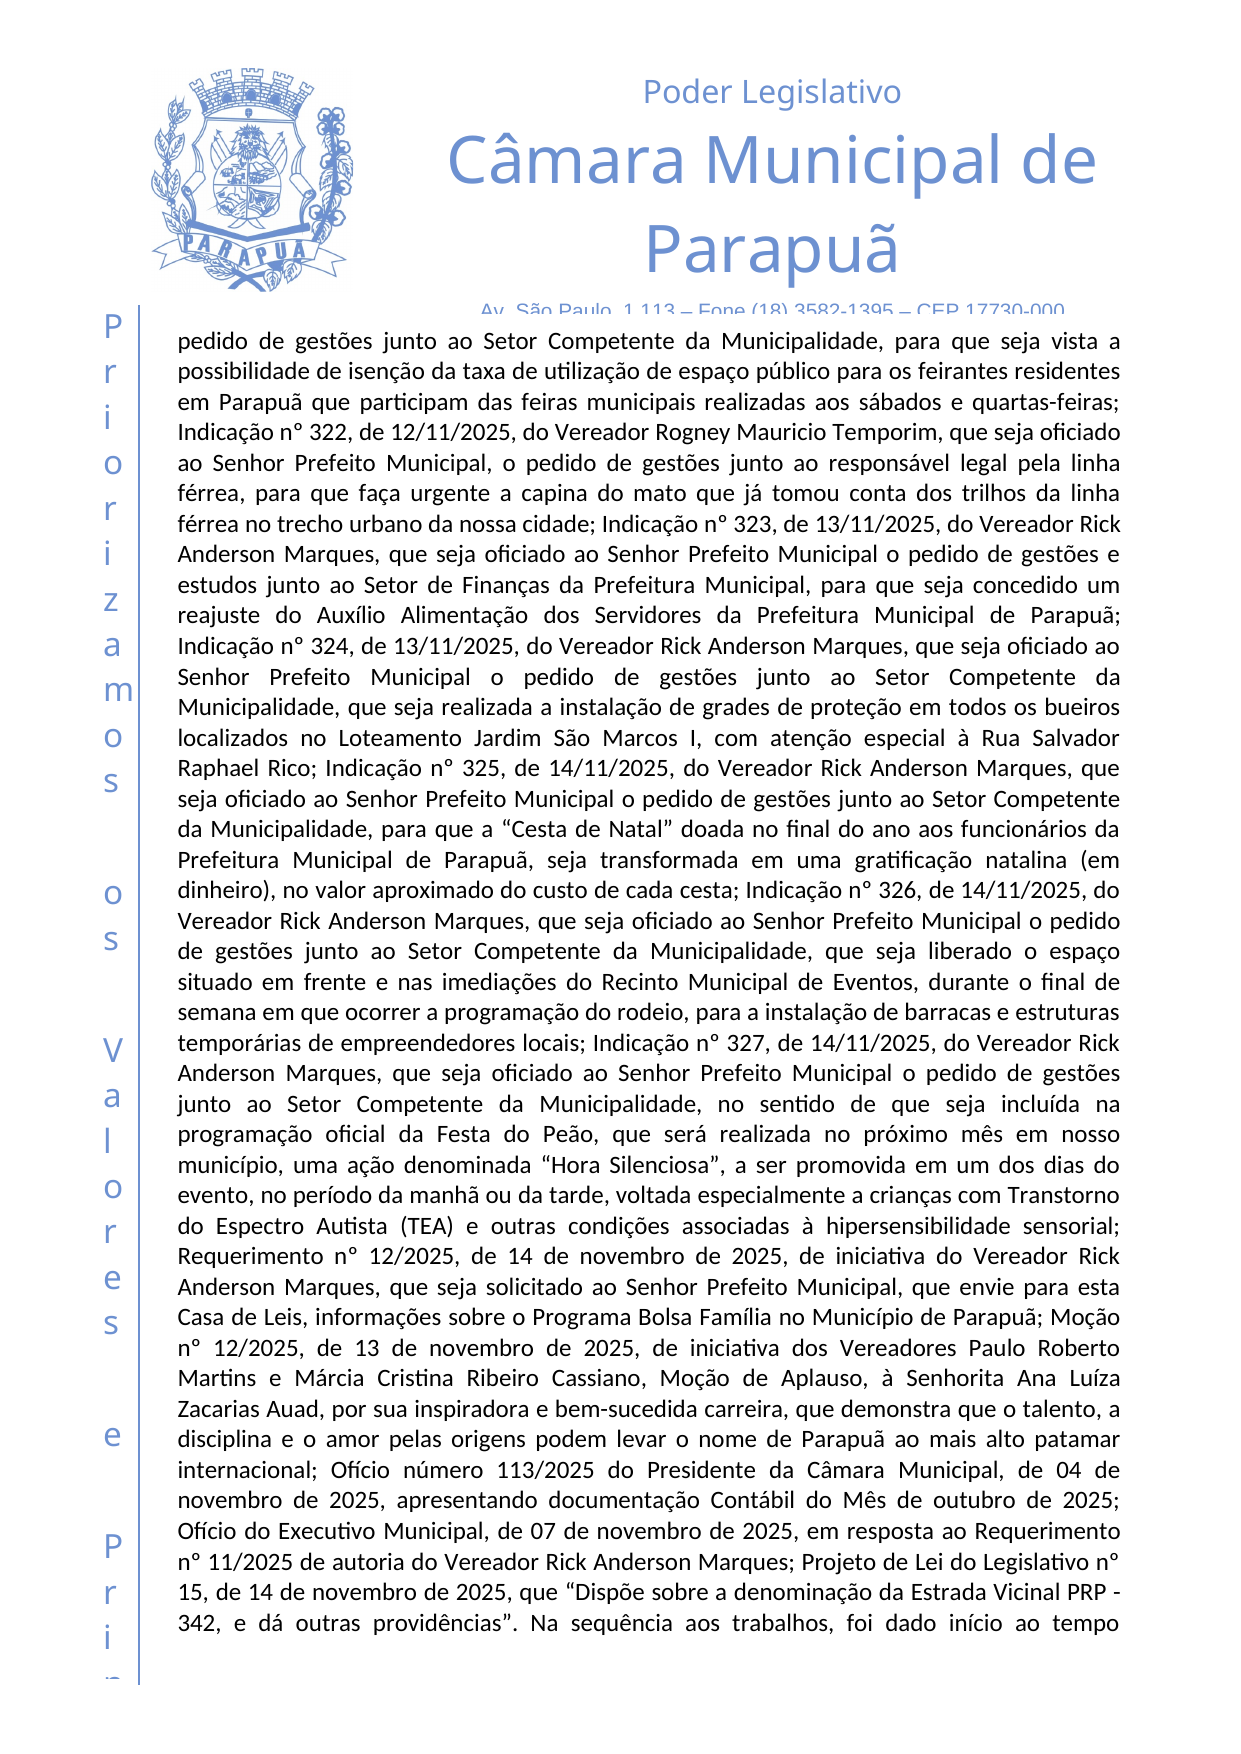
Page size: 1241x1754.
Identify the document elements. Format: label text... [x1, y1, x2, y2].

text pedido de gestões junto ao Setor Competente da Municipalidade, para que seja vista a possibilidade de isenção da taxa de utilização de espaço público para os feirantes residentes em Parapuã que participam das feiras municipais realizadas aos sábados e quartas-feiras; Indicação nº 322, de 12/11/2025, do Vereador Rogney Mauricio Temporim, que seja oficiado ao Senhor Prefeito Municipal, o pedido de gestões junto ao responsável legal pela linha férrea, para que faça urgente a capina do mato que já tomou conta dos trilhos da linha férrea no trecho urbano da nossa cidade; Indicação nº 323, de 13/11/2025, do Vereador Rick Anderson Marques, que seja oficiado ao Senhor Prefeito Municipal o pedido de gestões e estudos junto ao Setor de Finanças da Prefeitura Municipal, para que seja concedido um reajuste do Auxílio Alimentação dos Servidores da Prefeitura Municipal de Parapuã; Indicação nº 324, de 13/11/2025, do Vereador Rick Anderson Marques, que seja oficiado ao Senhor Prefeito Municipal o pedido de gestões junto ao Setor Competente da Municipalidade, que seja realizada a instalação de grades de proteção em todos os bueiros localizados no Loteamento Jardim São Marcos I, com atenção especial à Rua Salvador Raphael Rico; Indicação nº 325, de 14/11/2025, do Vereador Rick Anderson Marques, que seja oficiado ao Senhor Prefeito Municipal o pedido de gestões junto ao Setor Competente da Municipalidade, para que a “Cesta de Natal” doada no final do ano aos funcionários da Prefeitura Municipal de Parapuã, seja transformada em uma gratificação natalina (em dinheiro), no valor aproximado do custo de cada cesta; Indicação nº 326, de 14/11/2025, do Vereador Rick Anderson Marques, que seja oficiado ao Senhor Prefeito Municipal o pedido de gestões junto ao Setor Competente da Municipalidade, que seja liberado o espaço situado em frente e nas imediações do Recinto Municipal de Eventos, durante o final de semana em que ocorrer a programação do rodeio, para a instalação de barracas e estruturas temporárias de empreendedores locais; Indicação nº 327, de 14/11/2025, do Vereador Rick Anderson Marques, que seja oficiado ao Senhor Prefeito Municipal o pedido de gestões junto ao Setor Competente da Municipalidade, no sentido de que seja incluída na programação oficial da Festa do Peão, que será realizada no próximo mês em nosso município, uma ação denominada “Hora Silenciosa”, a ser promovida em um dos dias do evento, no período da manhã ou da tarde, voltada especialmente a crianças com Transtorno do Espectro Autista (TEA) e outras condições associadas à hipersensibilidade sensorial; Requerimento nº 12/2025, de 14 de novembro de 2025, de iniciativa do Vereador Rick Anderson Marques, que seja solicitado ao Senhor Prefeito Municipal, que envie para esta Casa de Leis, informações sobre o Programa Bolsa Família no Município de Parapuã; Moção nº 12/2025, de 13 de novembro de 2025, de iniciativa dos Vereadores Paulo Roberto Martins e Márcia Cristina Ribeiro Cassiano, Moção de Aplauso, à Senhorita Ana Luíza Zacarias Auad, por sua inspiradora e bem-sucedida carreira, que demonstra que o talento, a disciplina e o amor pelas origens podem levar o nome de Parapuã ao mais alto patamar internacional; Ofício número 113/2025 do Presidente da Câmara Municipal, de 04 de novembro de 2025, apresentando documentação Contábil do Mês de outubro de 2025; Ofício do Executivo Municipal, de 07 de novembro de 2025, em resposta ao Requerimento nº 11/2025 de autoria do Vereador Rick Anderson Marques; Projeto de Lei do Legislativo nº 15, de 14 de novembro de 2025, que “Dispõe sobre a denominação da Estrada Vicinal PRP - 342, e dá outras providências”. Na sequência aos trabalhos, foi dado início ao tempo [177, 325, 1122, 1637]
picture [151, 68, 354, 292]
